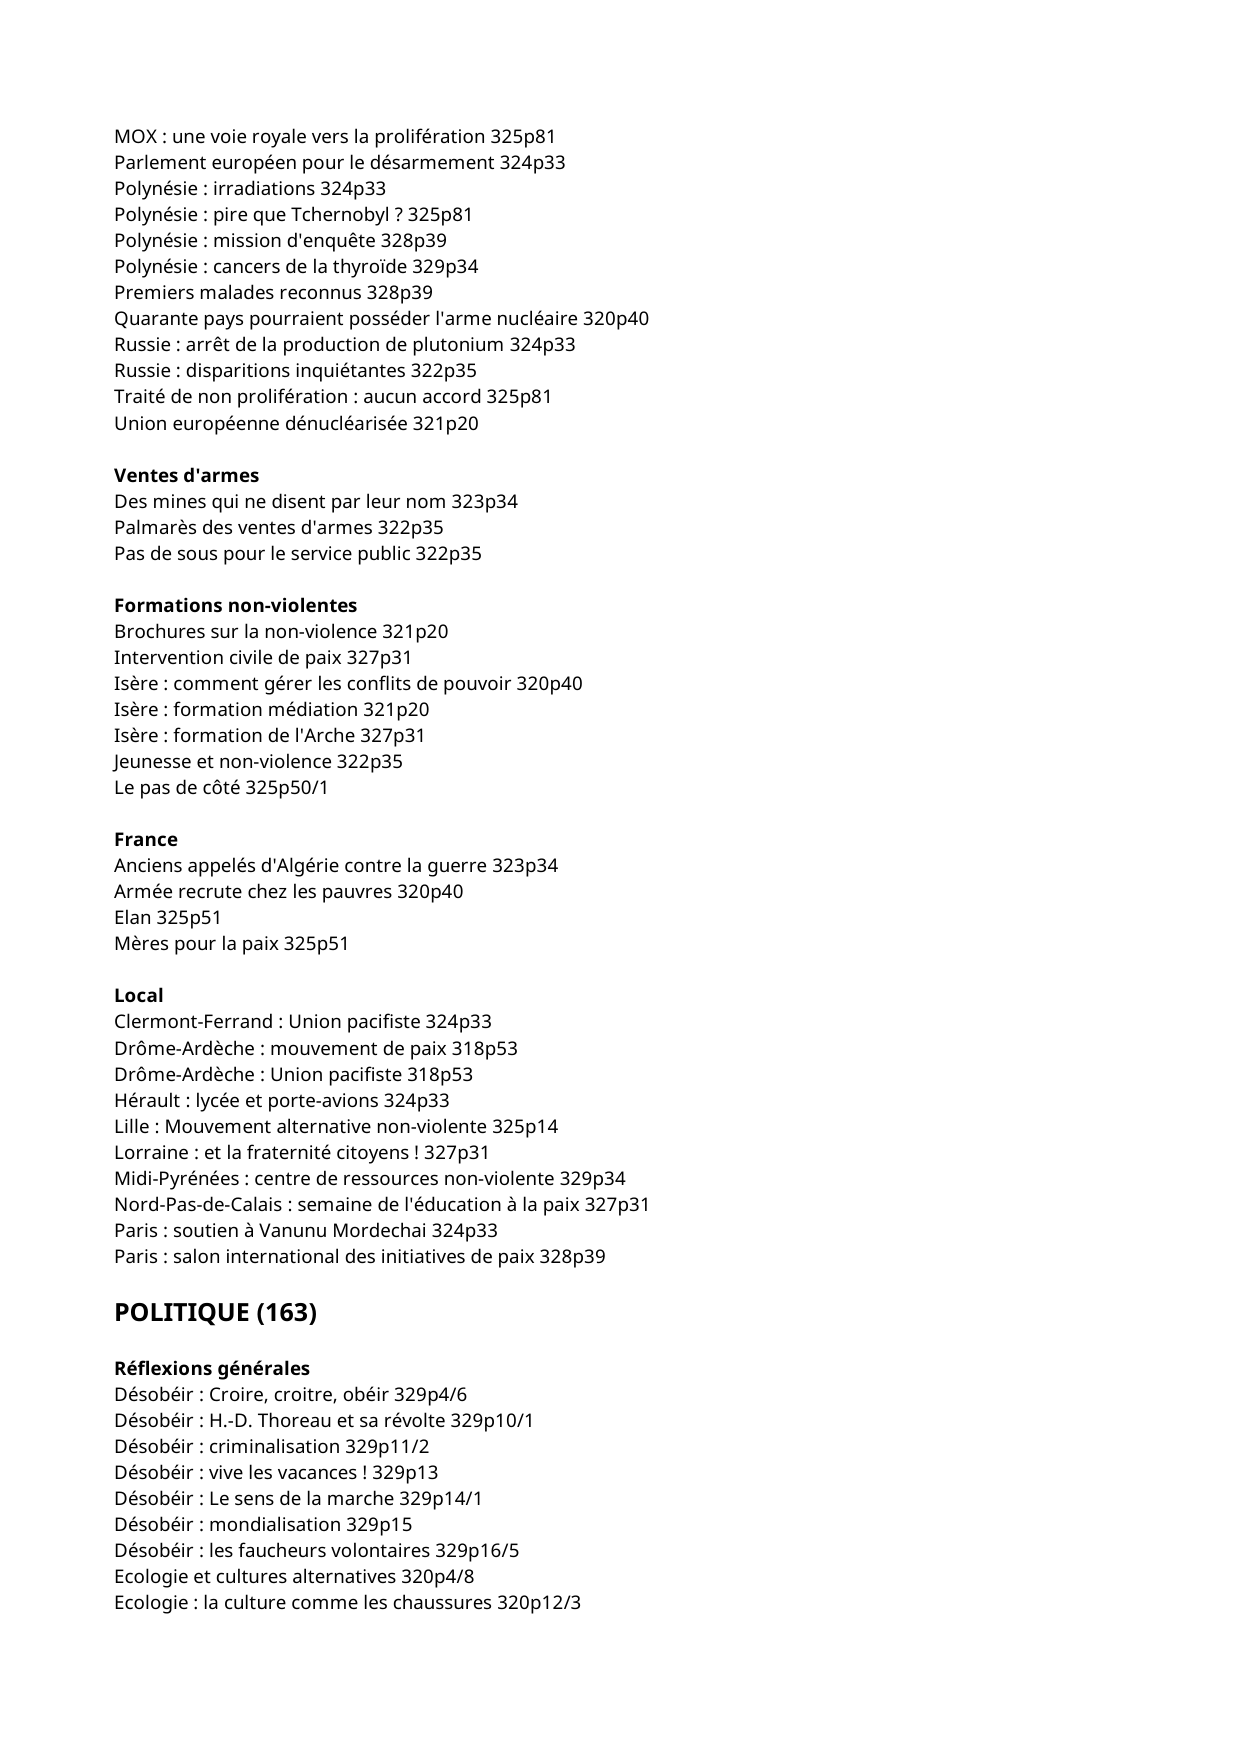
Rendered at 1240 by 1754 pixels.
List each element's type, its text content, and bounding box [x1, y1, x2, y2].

text Hérault : lycée et porte-avions 324p33 [114, 1086, 1126, 1112]
text Ecologie et cultures alternatives 320p4/8 [114, 1563, 1126, 1589]
text POLITIQUE (163) [114, 1295, 1126, 1329]
text Nord-Pas-de-Calais : semaine de l'éducation à la paix 327p31 [114, 1191, 1126, 1217]
text Isère : formation médiation 321p20 [114, 696, 1126, 722]
text Paris : salon international des initiatives de paix 328p39 [114, 1243, 1126, 1269]
text Polynésie : mission d'enquête 328p39 [114, 227, 1126, 253]
text Polynésie : pire que Tchernobyl ? 325p81 [114, 201, 1126, 227]
text Midi-Pyrénées : centre de ressources non-violente 329p34 [114, 1164, 1126, 1191]
text Russie : disparitions inquiétantes 322p35 [114, 357, 1126, 383]
text Formations non-violentes [114, 592, 1126, 618]
text Jeunesse et non-violence 322p35 [114, 748, 1126, 774]
text Union européenne dénucléarisée 321p20 [114, 409, 1126, 435]
text Palmarès des ventes d'armes 322p35 [114, 513, 1126, 539]
text Parlement européen pour le désarmement 324p33 [114, 149, 1126, 175]
text Pas de sous pour le service public 322p35 [114, 539, 1126, 566]
text Brochures sur la non-violence 321p20 [114, 618, 1126, 644]
text Polynésie : irradiations 324p33 [114, 175, 1126, 201]
text Quarante pays pourraient posséder l'arme nucléaire 320p40 [114, 305, 1126, 331]
text Anciens appelés d'Algérie contre la guerre 323p34 [114, 852, 1126, 878]
text Désobéir : H.-D. Thoreau et sa révolte 329p10/1 [114, 1407, 1126, 1433]
text Réflexions générales [114, 1355, 1126, 1381]
text Désobéir : vive les vacances ! 329p13 [114, 1459, 1126, 1485]
text Paris : soutien à Vanunu Mordechai 324p33 [114, 1217, 1126, 1243]
text Drôme-Ardèche : mouvement de paix 318p53 [114, 1034, 1126, 1060]
text Premiers malades reconnus 328p39 [114, 279, 1126, 305]
text Désobéir : Le sens de la marche 329p14/1 [114, 1485, 1126, 1511]
text Désobéir : les faucheurs volontaires 329p16/5 [114, 1537, 1126, 1563]
text Mères pour la paix 325p51 [114, 930, 1126, 956]
text Local [114, 982, 1126, 1008]
text Ventes d'armes [114, 461, 1126, 487]
text Des mines qui ne disent par leur nom 323p34 [114, 487, 1126, 513]
text Clermont-Ferrand : Union pacifiste 324p33 [114, 1008, 1126, 1034]
text Armée recrute chez les pauvres 320p40 [114, 878, 1126, 904]
text Intervention civile de paix 327p31 [114, 644, 1126, 670]
text Lille : Mouvement alternative non-violente 325p14 [114, 1112, 1126, 1138]
text Isère : formation de l'Arche 327p31 [114, 722, 1126, 748]
text Désobéir : criminalisation 329p11/2 [114, 1433, 1126, 1459]
text Lorraine : et la fraternité citoyens ! 327p31 [114, 1138, 1126, 1164]
text Russie : arrêt de la production de plutonium 324p33 [114, 331, 1126, 357]
text Traité de non prolifération : aucun accord 325p81 [114, 383, 1126, 409]
text Isère : comment gérer les conflits de pouvoir 320p40 [114, 670, 1126, 696]
text Le pas de côté 325p50/1 [114, 774, 1126, 800]
text Elan 325p51 [114, 904, 1126, 930]
text France [114, 826, 1126, 852]
text Désobéir : Croire, croitre, obéir 329p4/6 [114, 1381, 1126, 1407]
text Désobéir : mondialisation 329p15 [114, 1511, 1126, 1537]
text Polynésie : cancers de la thyroïde 329p34 [114, 253, 1126, 279]
text Ecologie : la culture comme les chaussures 320p12/3 [114, 1589, 1126, 1615]
text Drôme-Ardèche : Union pacifiste 318p53 [114, 1060, 1126, 1086]
text MOX : une voie royale vers la prolifération 325p81 [114, 123, 1126, 149]
